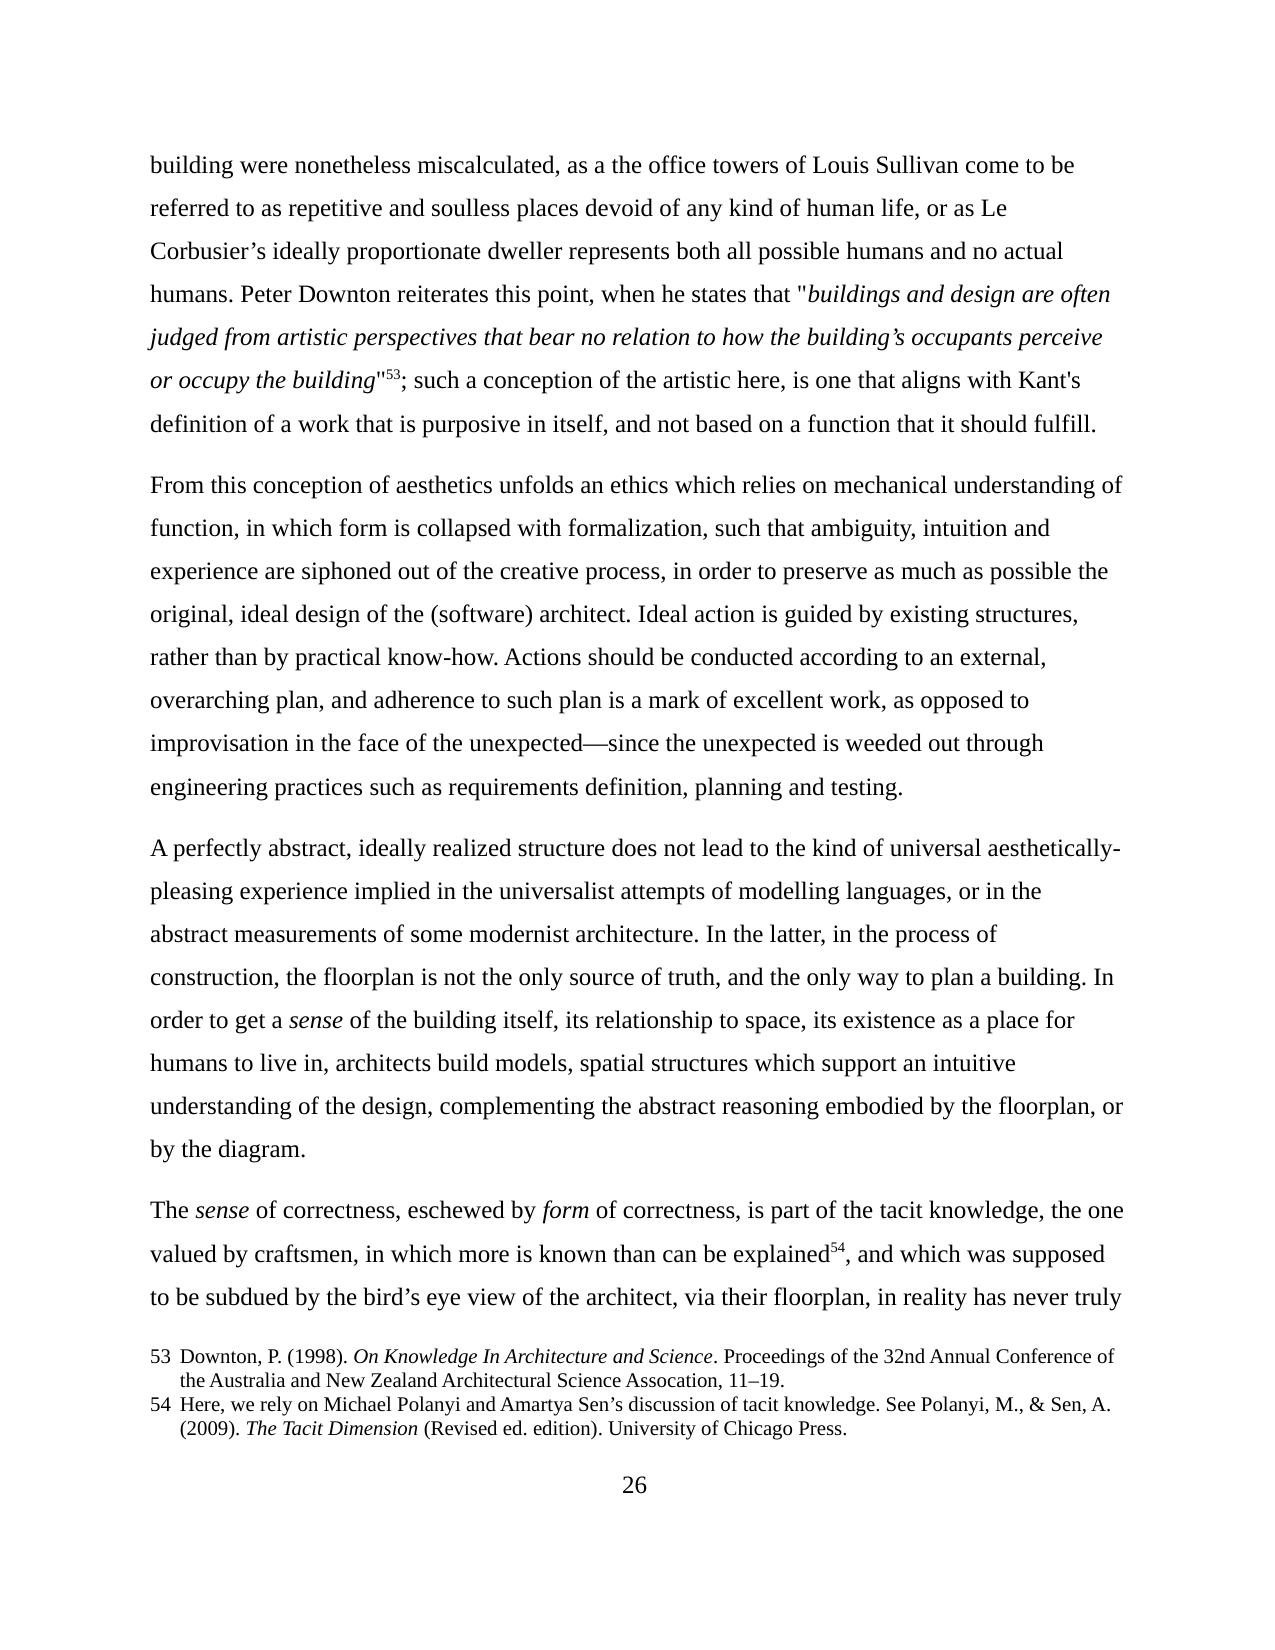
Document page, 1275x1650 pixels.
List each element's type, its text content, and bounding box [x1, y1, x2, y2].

text building were nonetheless miscalculated, as a the office towers of Louis Sullivan come to be referred to as repetitive and soulless places devoid of any kind of human life, or as Le Corbusier’s ideally proportionate dweller represents both all possible humans and no actual humans. Peter Downton reiterates this point, when he states that "buildings and design are often judged from artistic perspectives that bear no relation to how the building’s occupants perceive or occupy the building"; such a conception of the artistic here, is one that aligns with Kant's definition of a work that is purposive in itself, and not based on a function that it should fulfill. [150, 150, 1125, 437]
text Downton, P. (1998). On Knowledge In Architecture and Science. Proceedings of the 32nd Annual Conference of the Australia and New Zealand Architectural Science Assocation, 11–19. [150, 1344, 1125, 1392]
text Here, we rely on Michael Polanyi and Amartya Sen’s discussion of tacit knowledge. See Polanyi, M., & Sen, A. (2009). The Tacit Dimension (Revised ed. edition). University of Chicago Press. [150, 1392, 1125, 1440]
text The sense of correctness, eschewed by form of correctness, is part of the tacit knowledge, the one valued by craftsmen, in which more is known than can be explained, and which was supposed to be subdued by the bird’s eye view of the architect, via their floorplan, in reality has never truly [150, 1196, 1125, 1311]
text A perfectly abstract, ideally realized structure does not lead to the kind of universal aesthetically-pleasing experience implied in the universalist attempts of modelling languages, or in the abstract measurements of some modernist architecture. In the latter, in the process of construction, the floorplan is not the only source of truth, and the only way to plan a building. In order to get a sense of the building itself, its relationship to space, its existence as a place for humans to live in, architects build models, spatial structures which support an intuitive understanding of the design, complementing the abstract reasoning embodied by the floorplan, or by the diagram. [150, 833, 1125, 1163]
text From this conception of aesthetics unfolds an ethics which relies on mechanical understanding of function, in which form is collapsed with formalization, such that ambiguity, intuition and experience are siphoned out of the creative process, in order to preserve as much as possible the original, ideal design of the (software) architect. Ideal action is guided by existing structures, rather than by practical know-how. Actions should be conducted according to an external, overarching plan, and adherence to such plan is a mark of excellent work, as opposed to improvisation in the face of the unexpected—since the unexpected is weeded out through engineering practices such as requirements definition, planning and testing. [150, 470, 1125, 800]
